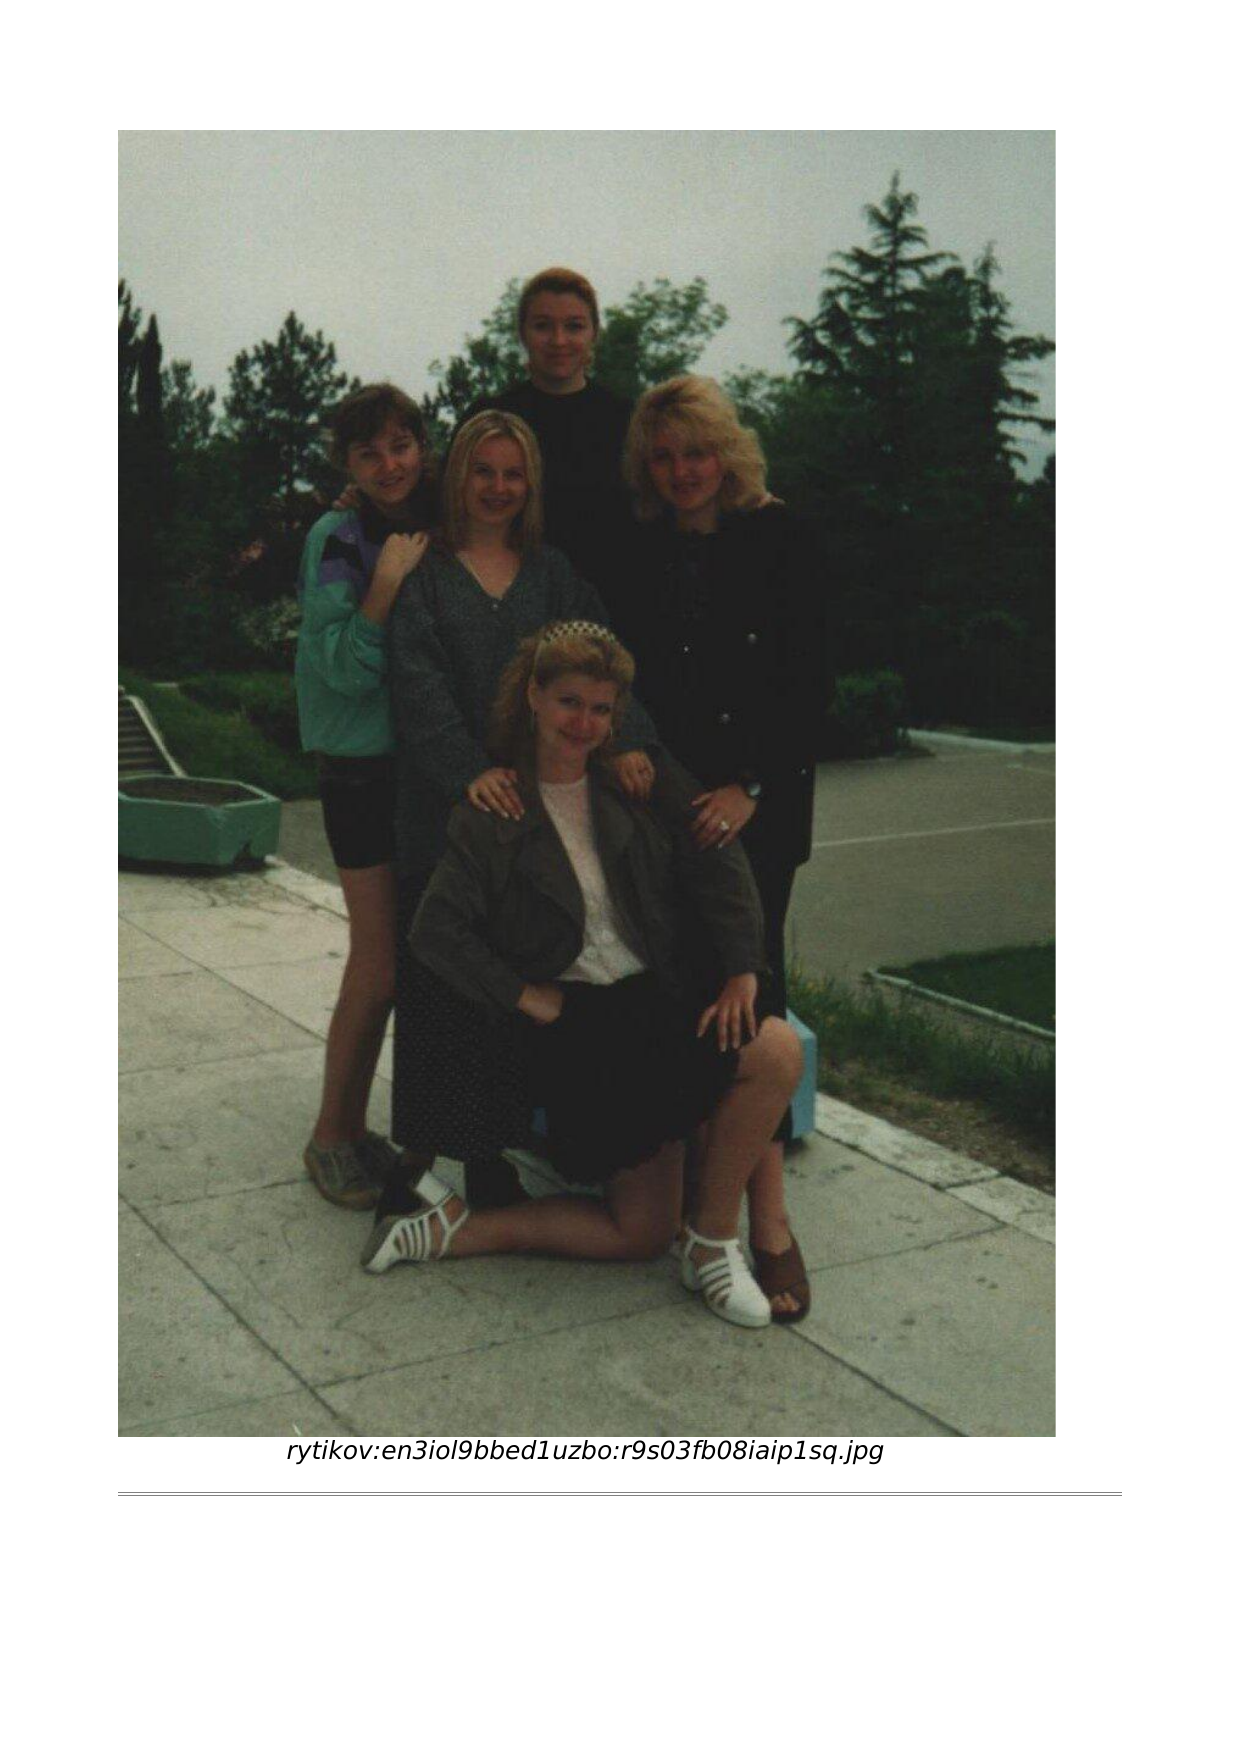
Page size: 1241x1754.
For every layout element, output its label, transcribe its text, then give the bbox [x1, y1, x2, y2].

picture [118, 130, 1056, 1437]
text rytikov:en3iol9bbed1uzbo:r9s03fb08iaip1sq.jpg [118, 1437, 1056, 1465]
